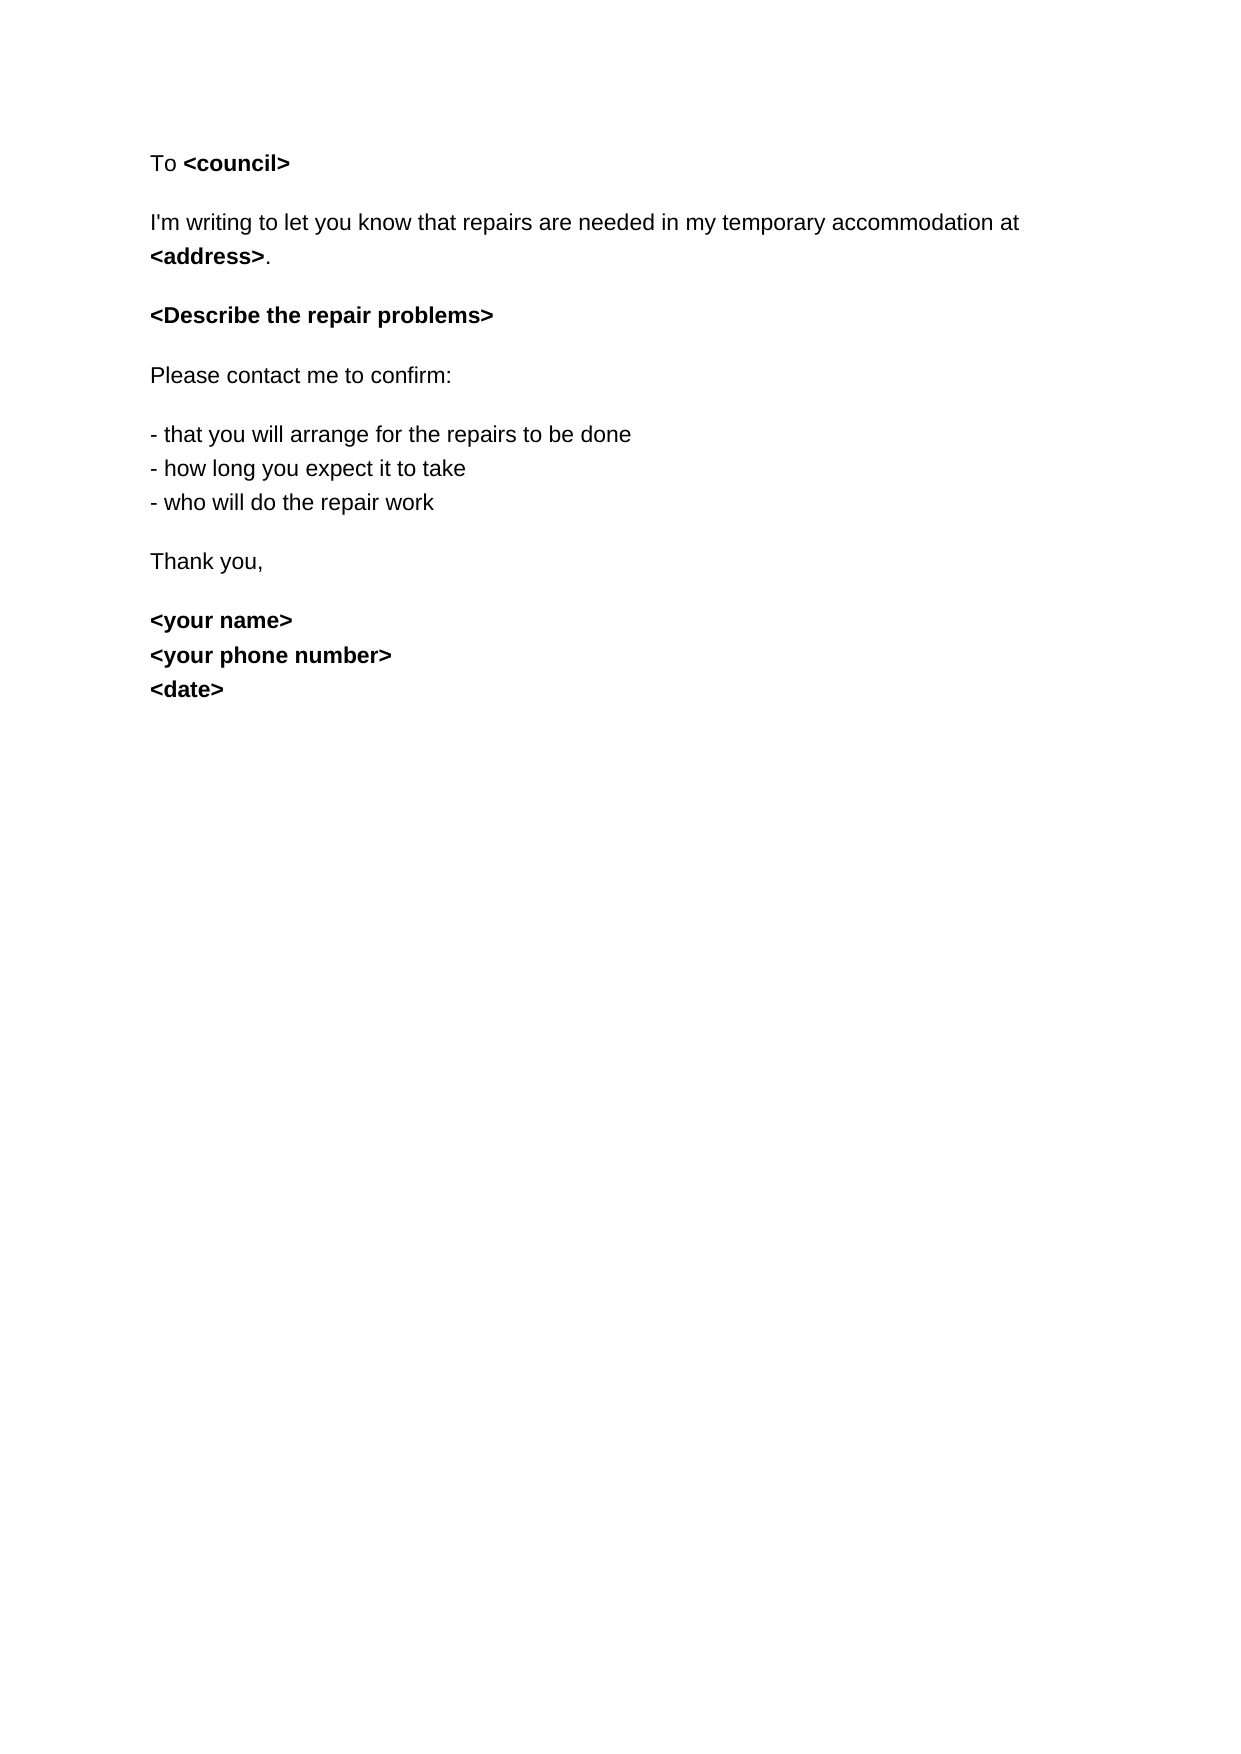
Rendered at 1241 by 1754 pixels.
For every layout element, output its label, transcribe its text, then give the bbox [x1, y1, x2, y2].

text Please contact me to confirm: [150, 362, 1090, 388]
text To <council> [150, 150, 1090, 176]
text <Describe the repair problems> [150, 302, 1090, 329]
text <your name> <your phone number> <date> [150, 607, 1090, 702]
text I'm writing to let you know that repairs are needed in my temporary accommodation at <address>. [150, 209, 1090, 270]
text Thank you, [150, 548, 1090, 575]
text - that you will arrange for the repairs to be done - how long you expect it to take - who will do the repair work [150, 421, 1090, 516]
